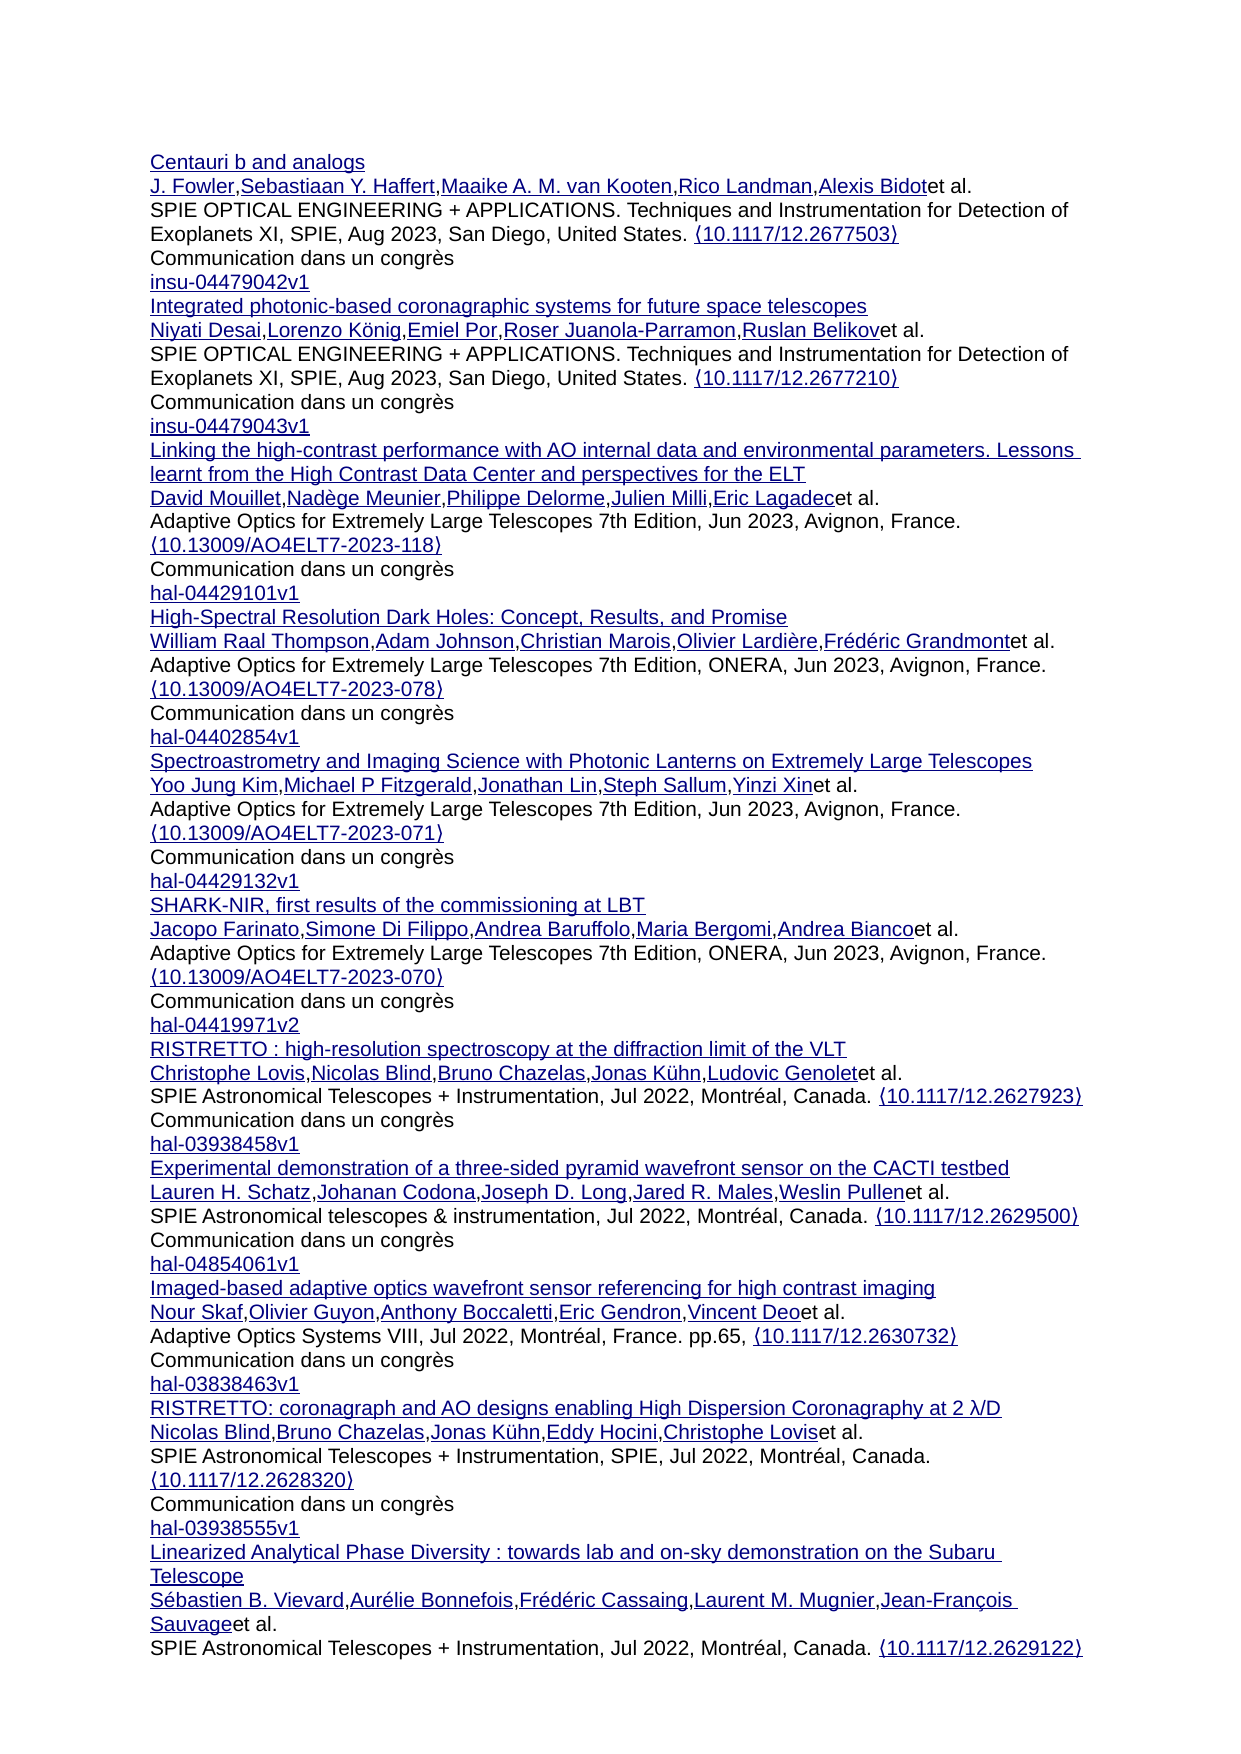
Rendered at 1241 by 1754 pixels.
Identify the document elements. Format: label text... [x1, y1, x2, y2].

table_cell High-Spectral Resolution Dark Holes: Concept, Results, and Promise William Raal Thompson,Adam Johnson,Christian Marois,Olivier Lardière,Frédéric Grandmontet al. Adaptive Optics for Extremely Large Telescopes 7th Edition, ONERA, Jun 2023, Avignon, France. ⟨10.13009/AO4ELT7-2023-078⟩ Communication dans un congrès hal-04402854v1 [150, 605, 1090, 749]
table_cell Integrated photonic-based coronagraphic systems for future space telescopes Niyati Desai,Lorenzo König,Emiel Por,Roser Juanola-Parramon,Ruslan Belikovet al. SPIE OPTICAL ENGINEERING + APPLICATIONS. Techniques and Instrumentation for Detection of Exoplanets XI, SPIE, Aug 2023, San Diego, United States. ⟨10.1117/12.2677210⟩ Communication dans un congrès insu-04479043v1 [150, 294, 1090, 437]
table_cell Linking the high-contrast performance with AO internal data and environmental parameters. Lessons learnt from the High Contrast Data Center and perspectives for the ELT David Mouillet,Nadège Meunier,Philippe Delorme,Julien Milli,Eric Lagadecet al. Adaptive Optics for Extremely Large Telescopes 7th Edition, Jun 2023, Avignon, France. ⟨10.13009/AO4ELT7-2023-118⟩ Communication dans un congrès hal-04429101v1 [150, 438, 1090, 605]
table_cell Experimental demonstration of a three-sided pyramid wavefront sensor on the CACTI testbed Lauren H. Schatz,Johanan Codona,Joseph D. Long,Jared R. Males,Weslin Pullenet al. SPIE Astronomical telescopes & instrumentation, Jul 2022, Montréal, Canada. ⟨10.1117/12.2629500⟩ Communication dans un congrès hal-04854061v1 [150, 1156, 1090, 1276]
table_cell Visible extreme adaptive optics on extremely large telescopes: towards detecting oxygen in Proxima Centauri b and analogs J. Fowler,Sebastiaan Y. Haffert,Maaike A. M. van Kooten,Rico Landman,Alexis Bidotet al. SPIE OPTICAL ENGINEERING + APPLICATIONS. Techniques and Instrumentation for Detection of Exoplanets XI, SPIE, Aug 2023, San Diego, United States. ⟨10.1117/12.2677503⟩ Communication dans un congrès insu-04479042v1 [150, 150, 1090, 294]
table_cell Spectroastrometry and Imaging Science with Photonic Lanterns on Extremely Large Telescopes Yoo Jung Kim,Michael P Fitzgerald,Jonathan Lin,Steph Sallum,Yinzi Xinet al. Adaptive Optics for Extremely Large Telescopes 7th Edition, Jun 2023, Avignon, France. ⟨10.13009/AO4ELT7-2023-071⟩ Communication dans un congrès hal-04429132v1 [150, 749, 1090, 893]
table_cell Linearized Analytical Phase Diversity : towards lab and on-sky demonstration on the Subaru Telescope Sébastien B. Vievard,Aurélie Bonnefois,Frédéric Cassaing,Laurent M. Mugnier,Jean-François Sauvageet al. SPIE Astronomical Telescopes + Instrumentation, Jul 2022, Montréal, Canada. ⟨10.1117/12.2629122⟩ [150, 1540, 1090, 1659]
table_cell RISTRETTO: coronagraph and AO designs enabling High Dispersion Coronagraphy at 2 λ/D Nicolas Blind,Bruno Chazelas,Jonas Kühn,Eddy Hocini,Christophe Loviset al. SPIE Astronomical Telescopes + Instrumentation, SPIE, Jul 2022, Montréal, Canada. ⟨10.1117/12.2628320⟩ Communication dans un congrès hal-03938555v1 [150, 1396, 1090, 1539]
table_cell RISTRETTO : high-resolution spectroscopy at the diffraction limit of the VLT Christophe Lovis,Nicolas Blind,Bruno Chazelas,Jonas Kühn,Ludovic Genoletet al. SPIE Astronomical Telescopes + Instrumentation, Jul 2022, Montréal, Canada. ⟨10.1117/12.2627923⟩ Communication dans un congrès hal-03938458v1 [150, 1036, 1090, 1156]
table_cell Imaged-based adaptive optics wavefront sensor referencing for high contrast imaging Nour Skaf,Olivier Guyon,Anthony Boccaletti,Eric Gendron,Vincent Deoet al. Adaptive Optics Systems VIII, Jul 2022, Montréal, France. pp.65, ⟨10.1117/12.2630732⟩ Communication dans un congrès hal-03838463v1 [150, 1276, 1090, 1396]
table_cell SHARK-NIR, first results of the commissioning at LBT Jacopo Farinato,Simone Di Filippo,Andrea Baruffolo,Maria Bergomi,Andrea Biancoet al. Adaptive Optics for Extremely Large Telescopes 7th Edition, ONERA, Jun 2023, Avignon, France. ⟨10.13009/AO4ELT7-2023-070⟩ Communication dans un congrès hal-04419971v2 [150, 893, 1090, 1036]
